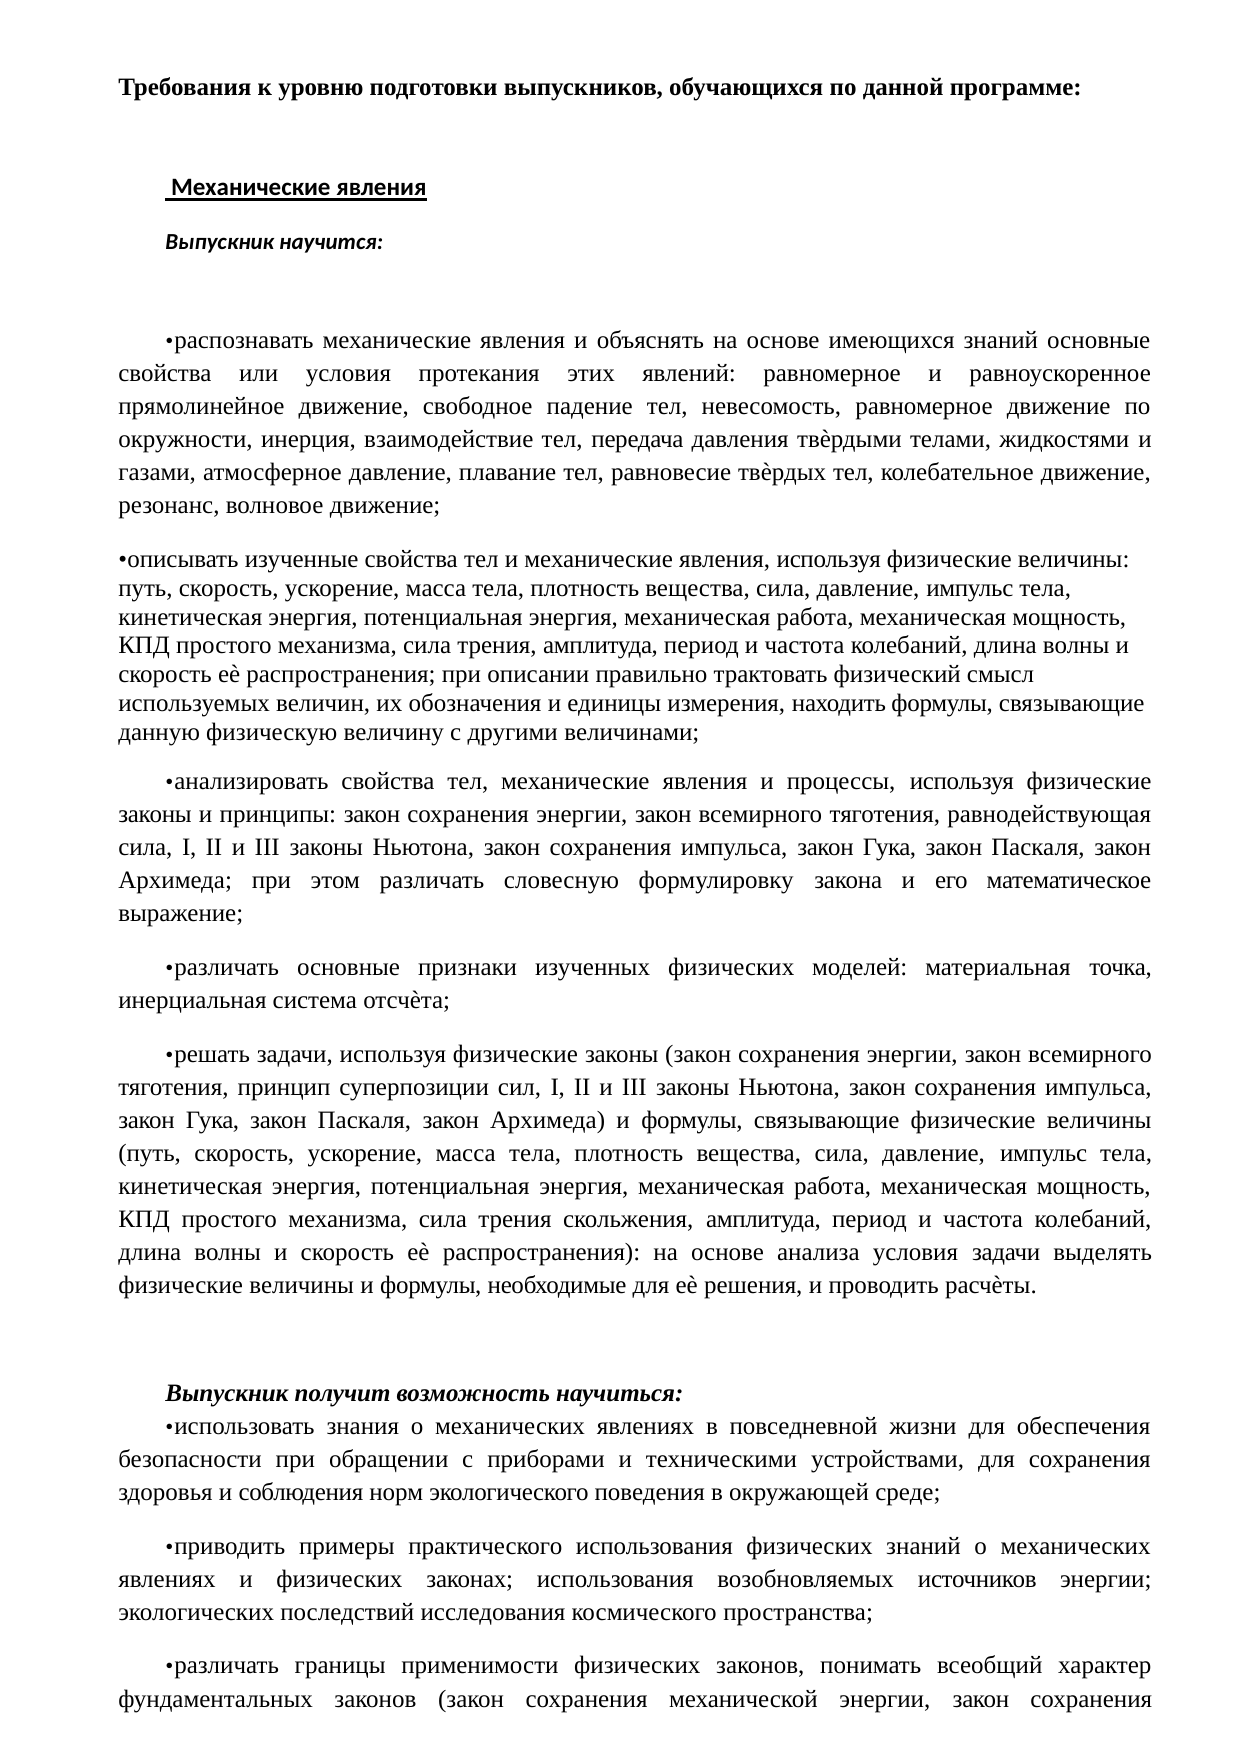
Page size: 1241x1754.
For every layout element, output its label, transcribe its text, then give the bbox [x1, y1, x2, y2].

list различать границы применимости физических законов, понимать всеобщий характер фундаментальных законов (закон сохранения механической энергии, закон сохранения [118, 1651, 1152, 1712]
list различать основные признаки изученных физических моделей: материальная точка, инерциальная система отсчѐта; [118, 952, 1152, 1014]
list описывать изученные свойства тел и механические явления, используя физические величины: путь, скорость, ускорение, масса тела, плотность вещества, сила, давление, импульс тела, кинетическая энергия, потенциальная энергия, механическая работа, механическая мощность, КПД простого механизма, сила трения, амплитуда, период и частота колебаний, длина волны и скорость еѐ распространения; при описании правильно трактовать физический смысл используемых величин, их обозначения и единицы измерения, находить формулы, связывающие данную физическую величину с другими величинами; [118, 544, 1150, 745]
subtitle Выпускник получит возможность научиться: [165, 1378, 1167, 1407]
list использовать знания о механических явлениях в повседневной жизни для обеспечения безопасности при обращении с приборами и техническими устройствами, для сохранения здоровья и соблюдения норм экологического поведения в окружающей среде; [118, 1411, 1151, 1506]
subtitle Требования к уровню подготовки выпускников, обучающихся по данной программе: [118, 72, 1167, 100]
list анализировать свойства тел, механические явления и процессы, используя физические законы и принципы: закон сохранения энергии, закон всемирного тяготения, равнодействующая сила, I, II и III законы Ньютона, закон сохранения импульса, закон Гука, закон Паскаля, закон Архимеда; при этом различать словесную формулировку закона и его математическое выражение; [118, 766, 1151, 927]
list приводить примеры практического использования физических знаний о механических явлениях и физических законах; использования возобновляемых источников энергии; экологических последствий исследования космического пространства; [118, 1531, 1152, 1626]
list распознавать механические явления и объяснять на основе имеющихся знаний основные свойства или условия протекания этих явлений: равномерное и равноускоренное прямолинейное движение, свободное падение тел, невесомость, равномерное движение по окружности, инерция, взаимодействие тел, передача давления твѐрдыми телами, жидкостями и газами, атмосферное давление, плавание тел, равновесие твѐрдых тел, колебательное движение, резонанс, волновое движение; [118, 325, 1151, 519]
text Выпускник научится: [165, 227, 1167, 255]
list решать задачи, используя физические законы (закон сохранения энергии, закон всемирного тяготения, принцип суперпозиции сил, I, II и III законы Ньютона, закон сохранения импульса, закон Гука, закон Паскаля, закон Архимеда) и формулы, связывающие физические величины (путь, скорость, ускорение, масса тела, плотность вещества, сила, давление, импульс тела, кинетическая энергия, потенциальная энергия, механическая работа, механическая мощность, КПД простого механизма, сила трения скольжения, амплитуда, период и частота колебаний, длина волны и скорость еѐ распространения): на основе анализа условия задачи выделять физические величины и формулы, необходимые для еѐ решения, и проводить расчѐты. [118, 1039, 1152, 1299]
text Механические явления [165, 171, 1167, 202]
